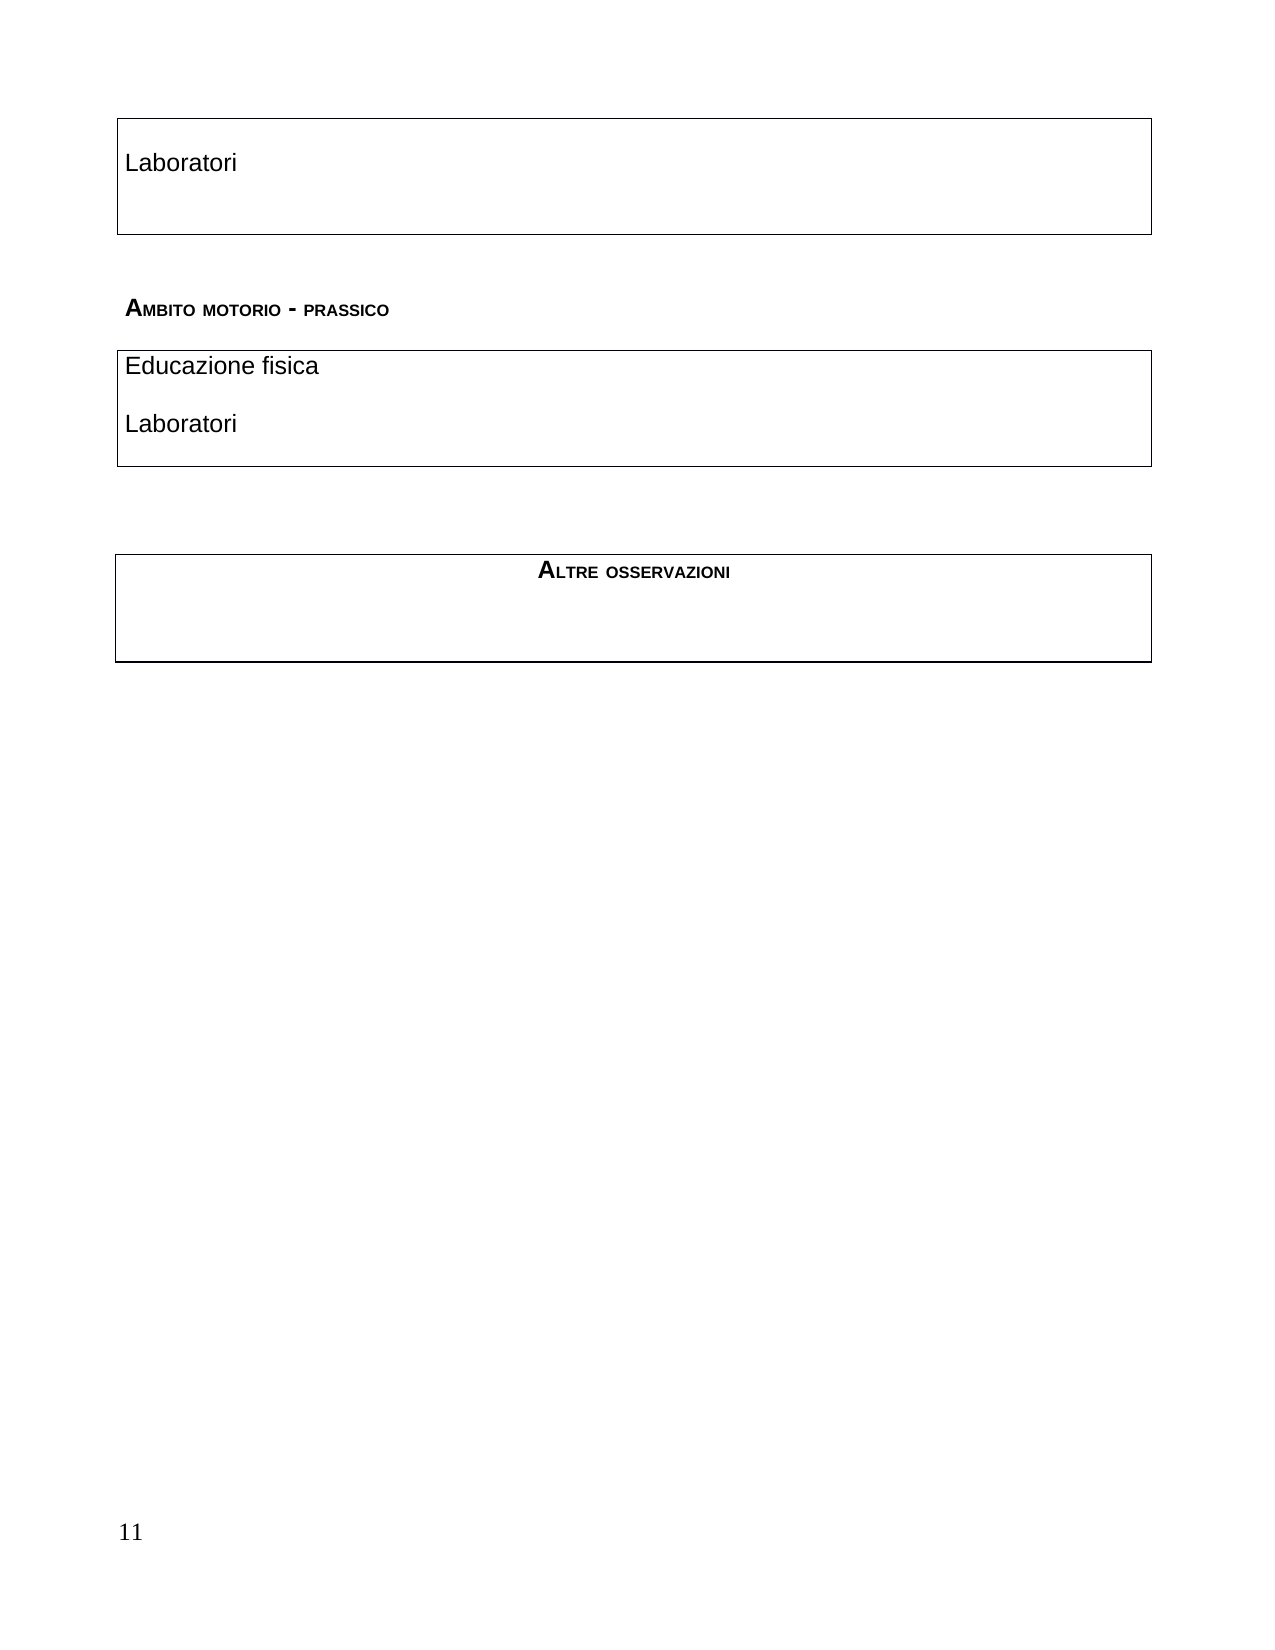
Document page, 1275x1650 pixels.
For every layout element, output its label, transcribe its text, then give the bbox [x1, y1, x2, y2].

table_cell Ambito motorio - prassico [117, 235, 1152, 350]
table_header Altre osservazioni [116, 555, 1151, 661]
table_cell Laboratori [118, 119, 1151, 234]
table_cell Educazione fisica Laboratori [118, 351, 1151, 466]
